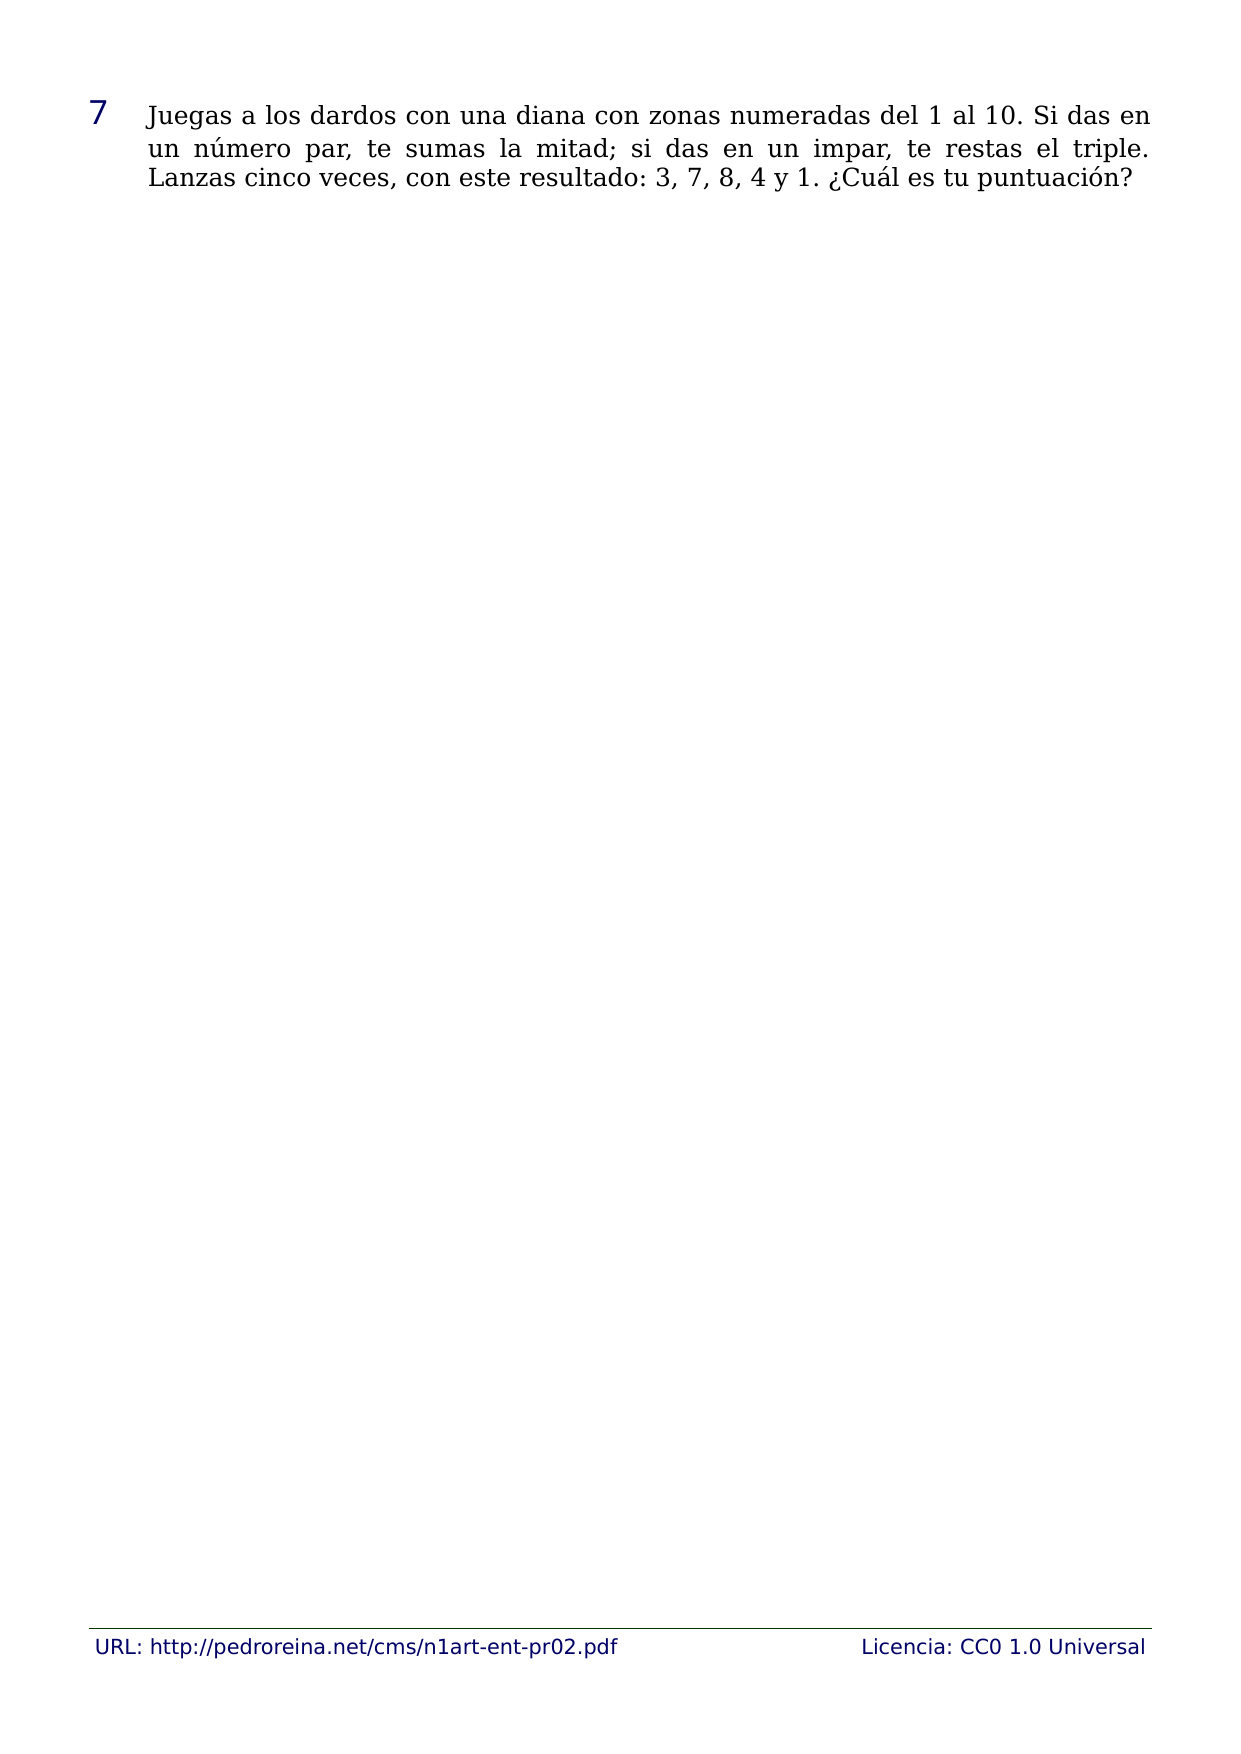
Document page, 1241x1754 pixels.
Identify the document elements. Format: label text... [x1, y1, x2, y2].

list Juegas a los dardos con una diana con zonas numeradas del 1 al 10. Si das en un número par, te sumas la mitad; si das en un impar, te restas el triple. Lanzas cinco veces, con este resultado: 3, 7, 8, 4 y 1. ¿Cuál es tu puntuación? [88, 88, 1152, 192]
